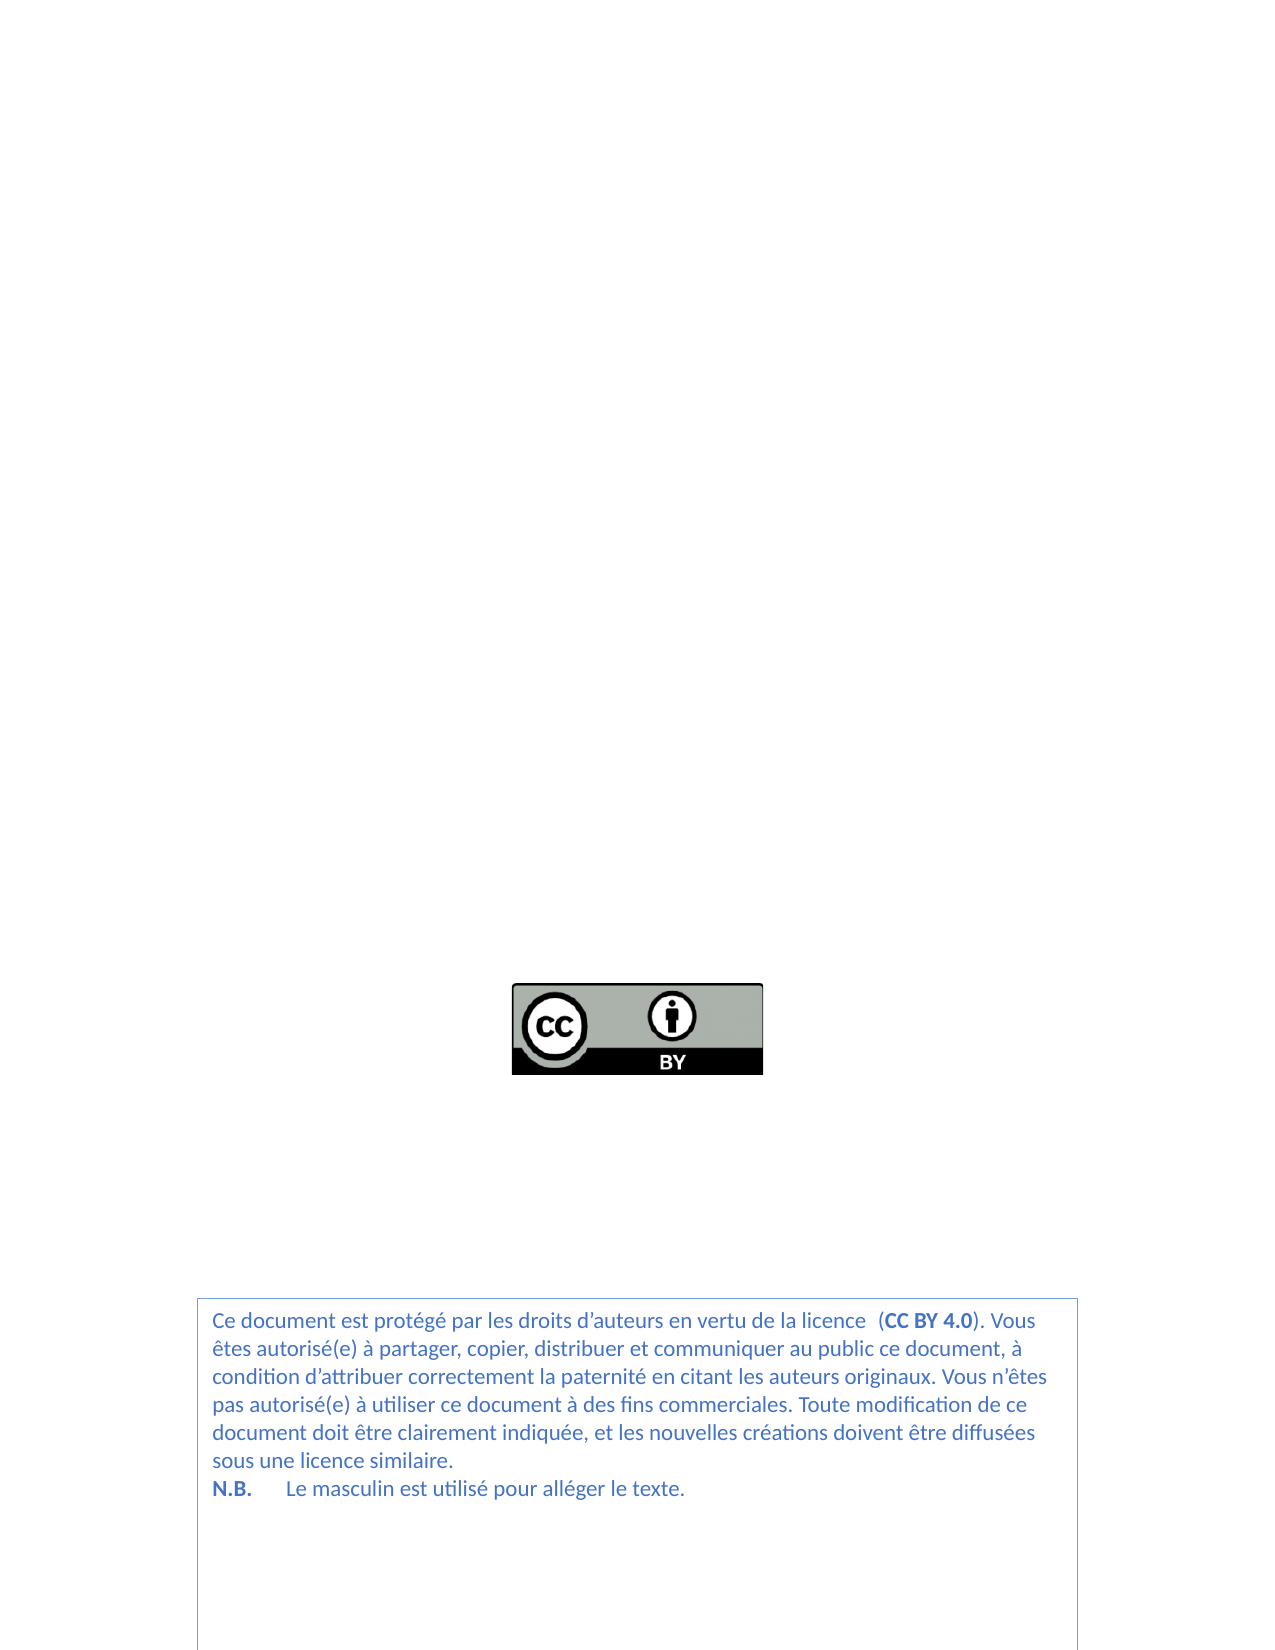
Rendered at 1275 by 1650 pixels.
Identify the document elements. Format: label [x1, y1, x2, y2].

picture [511, 983, 764, 1075]
